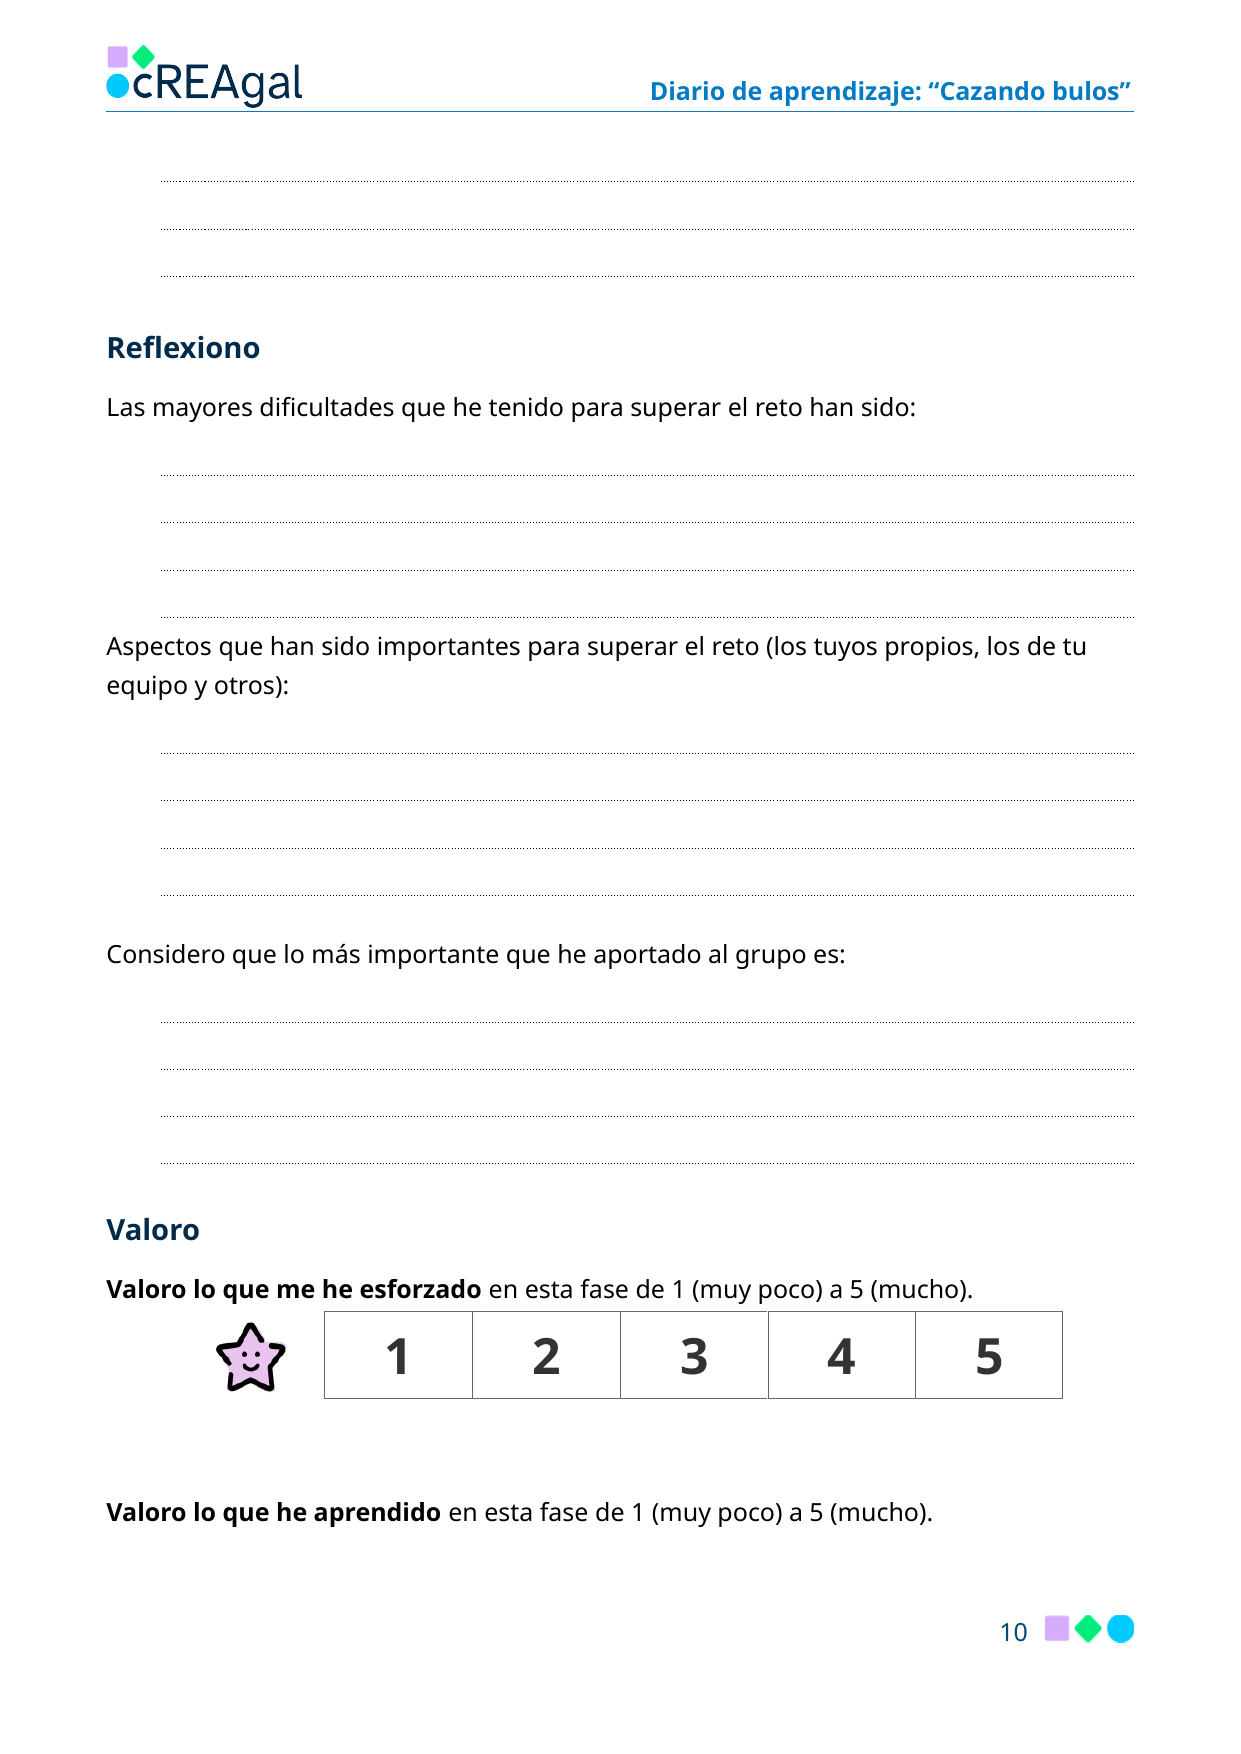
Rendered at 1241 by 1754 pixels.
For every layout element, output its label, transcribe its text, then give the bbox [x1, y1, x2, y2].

table_cell [160, 183, 246, 230]
text Aspectos que han sido importantes para superar el reto (los tuyos propios, los de tu equipo y otros): [106, 628, 1134, 702]
table_header 1 [325, 1312, 472, 1398]
table_cell [246, 230, 1134, 277]
table_cell [246, 135, 1134, 182]
picture [106, 45, 302, 108]
table_header 5 [916, 1312, 1062, 1398]
text Valoro lo que he aprendido en esta fase de 1 (muy poco) a 5 (mucho). [106, 1495, 1134, 1529]
table_cell [160, 849, 1134, 896]
table_header 3 [621, 1312, 767, 1398]
picture [1045, 1615, 1118, 1643]
table_cell [160, 1117, 1134, 1164]
table_cell [160, 1023, 1134, 1070]
table_header [160, 975, 1134, 1023]
subtitle Valoro [106, 1209, 1134, 1248]
table_cell [160, 135, 246, 182]
subtitle Reflexiono [106, 327, 1134, 367]
table_cell [160, 524, 1134, 571]
picture [1124, 1631, 1135, 1643]
text Valoro lo que me he esforzado en esta fase de 1 (muy poco) a 5 (mucho). [106, 1271, 1134, 1305]
table_header 4 [769, 1312, 915, 1398]
text Las mayores dificultades que he tenido para superar el reto han sido: [106, 390, 1134, 424]
table_header [177, 1311, 324, 1399]
table_cell [160, 801, 1134, 849]
table_cell [160, 476, 1134, 523]
picture [208, 1316, 293, 1397]
table_cell [160, 571, 1134, 618]
table_header 2 [473, 1312, 620, 1398]
table_header [160, 429, 1134, 476]
picture [1128, 1615, 1135, 1625]
table_cell [160, 1070, 1134, 1117]
table_cell [160, 754, 1134, 801]
table_cell [246, 183, 1134, 230]
table_cell [160, 230, 246, 277]
text Considero que lo más importante que he aportado al grupo es: [106, 936, 1134, 970]
table_header [160, 707, 1134, 754]
